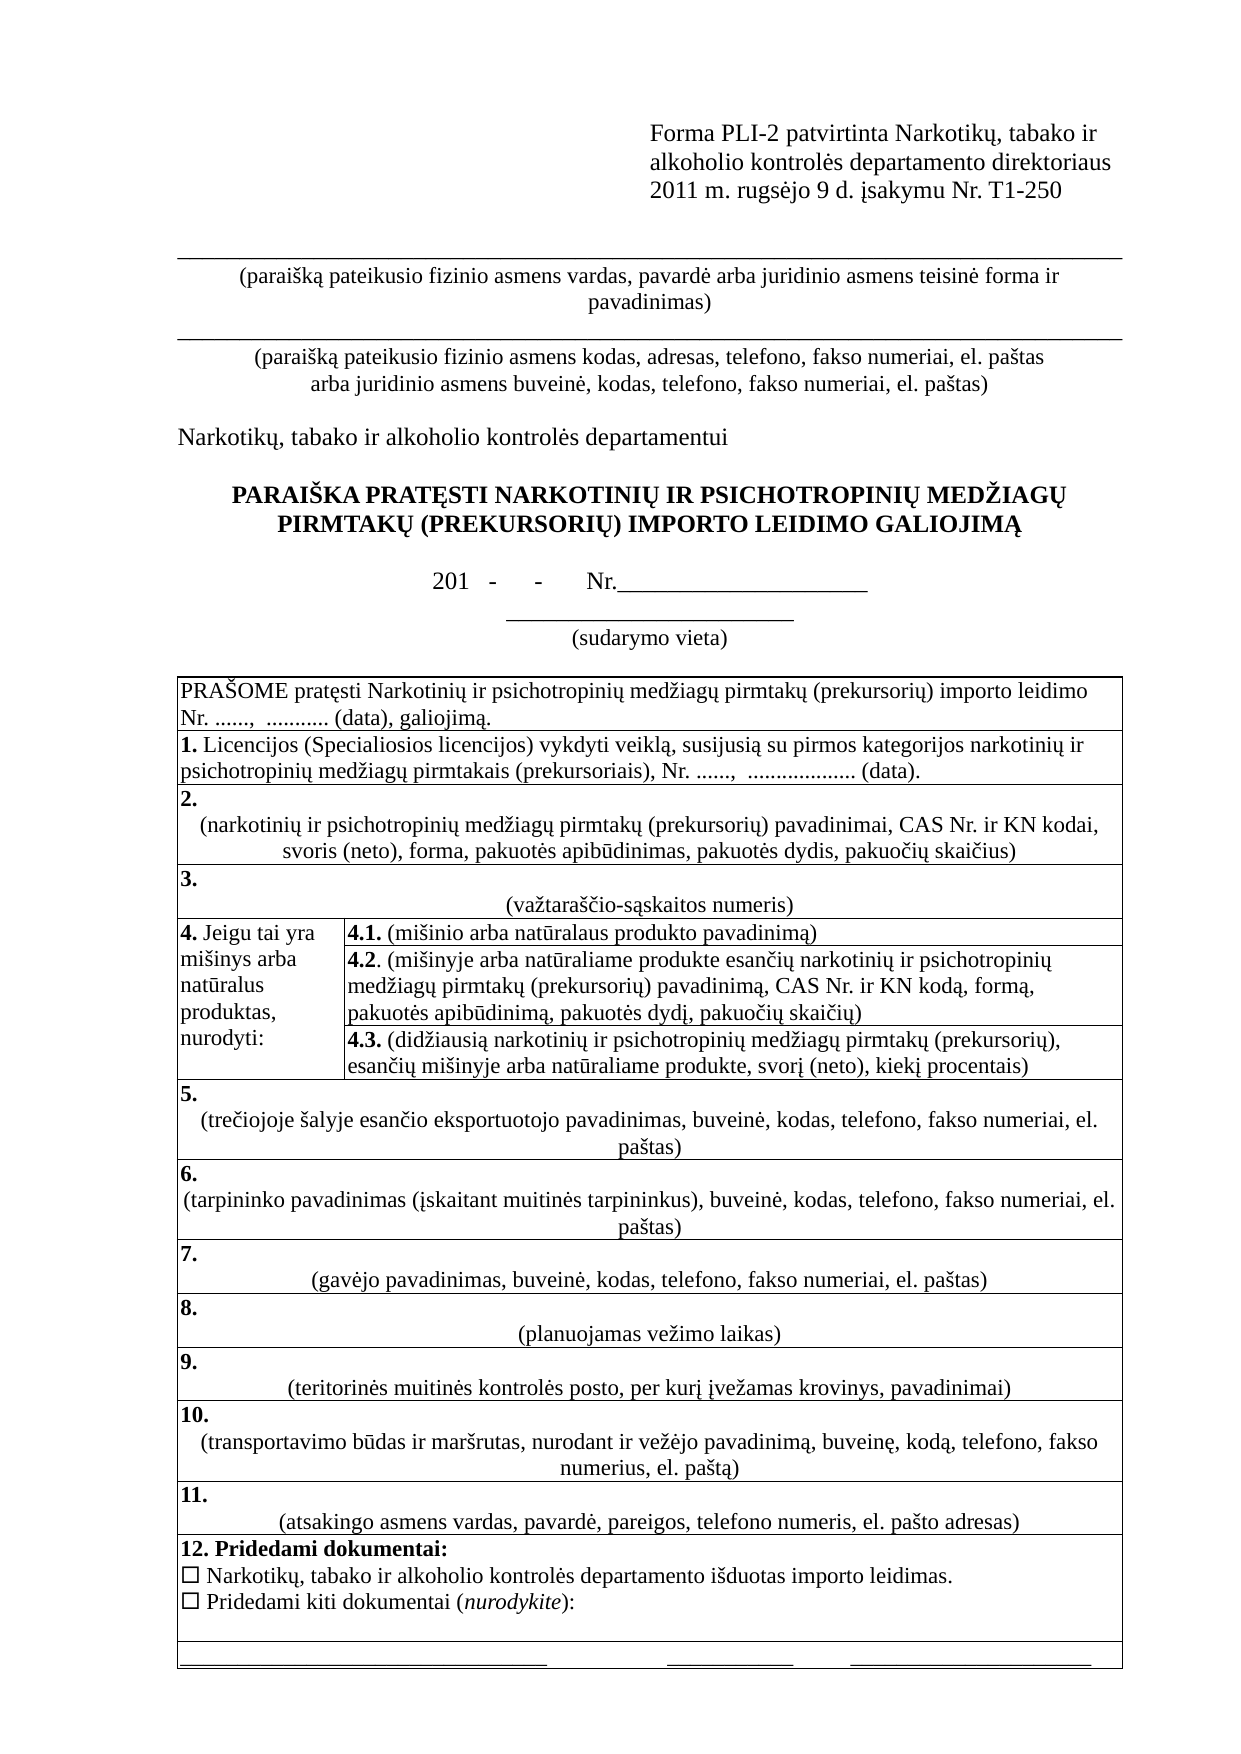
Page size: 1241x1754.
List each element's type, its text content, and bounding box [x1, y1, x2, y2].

table_cell 4.3. (didžiausią narkotinių ir psichotropinių medžiagų pirmtakų (prekursorių), esančių mišinyje arba natūraliame produkte, svorį (neto), kiekį procentais) [345, 1026, 1122, 1079]
table_cell 7. (gavėjo pavadinimas, buveinė, kodas, telefono, fakso numeriai, el. paštas) [178, 1240, 1122, 1293]
table_cell 9. (teritorinės muitinės kontrolės posto, per kurį įvežamas krovinys, pavadinimai) [178, 1348, 1122, 1400]
text 2011 m. rugsėjo 9 d. įsakymu Nr. T1-250 [649, 176, 1122, 204]
table_cell 6. (tarpininko pavadinimas (įskaitant muitinės tarpininkus), buveinė, kodas, telefono, fakso numeriai, el. paštas) [178, 1160, 1122, 1239]
text _ [177, 314, 1122, 339]
text (paraišką pateikusio fizinio asmens vardas, pavardė arba juridinio asmens teisinė forma ir pavadinimas) [177, 262, 1122, 314]
text Narkotikų, tabako ir alkoholio kontrolės departamentui [177, 422, 1122, 451]
text (sudarymo vieta) [177, 624, 1122, 650]
text arba juridinio asmens buveinė, kodas, telefono, fakso numeriai, el. paštas) [177, 370, 1122, 396]
text (paraišką pateikusio fizinio asmens kodas, adresas, telefono, fakso numeriai, el. paštas [177, 343, 1122, 370]
text 201 - - Nr.____________________ [177, 566, 1122, 595]
table_cell 4.1. (mišinio arba natūralaus produkto pavadinimą) [345, 919, 1122, 945]
text _______________________ [177, 595, 1122, 624]
table_cell 10. (transportavimo būdas ir maršrutas, nurodant ir vežėjo pavadinimą, buveinę, kodą, telefono, fakso numerius, el. paštą) [178, 1401, 1122, 1481]
text PARAIŠKA PRATĘSTI NARKOTINIŲ IR PSICHOTROPINIŲ MEDŽIAGŲ PIRMTAKŲ (PREKURSORIŲ) IMPORTO LEIDIMO GALIOJIMĄ [177, 480, 1122, 537]
table_cell 1. Licencijos (Specialiosios licencijos) vykdyti veiklą, susijusią su pirmos kategorijos narkotinių ir psichotropinių medžiagų pirmtakais (prekursoriais), Nr. ......, ................... (data). [178, 731, 1122, 784]
table_cell 4.2. (mišinyje arba natūraliame produkte esančių narkotinių ir psichotropinių medžiagų pirmtakų (prekursorių) pavadinimą, CAS Nr. ir KN kodą, formą, pakuotės apibūdinimą, pakuotės dydį, pakuočių skaičių) [345, 946, 1122, 1025]
table_cell 11. (atsakingo asmens vardas, pavardė, pareigos, telefono numeris, el. pašto adresas) [178, 1482, 1122, 1534]
table_cell 8. (planuojamas vežimo laikas) [178, 1294, 1122, 1347]
table_header PRAŠOME pratęsti Narkotinių ir psichotropinių medžiagų pirmtakų (prekursorių) importo leidimo Nr. ......, ........... (data), galiojimą. [178, 678, 1122, 730]
table_cell 12. Pridedami dokumentai: [] Narkotikų, tabako ir alkoholio kontrolės departamento išduotas importo leidimas. [] Pridedami kiti dokumentai (nurodykite): [178, 1535, 1122, 1641]
text Forma PLI-2 patvirtinta Narkotikų, tabako ir [649, 118, 1122, 147]
table_cell 2. (narkotinių ir psichotropinių medžiagų pirmtakų (prekursorių) pavadinimai, CAS Nr. ir KN kodai, svoris (neto), forma, pakuotės apibūdinimas, pakuotės dydis, pakuočių skaičius) [178, 785, 1122, 864]
text alkoholio kontrolės departamento direktoriaus [649, 147, 1122, 176]
table_cell 5. (trečiojoje šalyje esančio eksportuotojo pavadinimas, buveinė, kodas, telefono, fakso numeriai, el. paštas) [178, 1080, 1122, 1159]
table_cell ________________________________ ___________ _____________________ [178, 1642, 1122, 1668]
table_cell 4. Jeigu tai yra mišinys arba natūralus produktas, nurodyti: [178, 919, 344, 1079]
text _ [177, 233, 1122, 258]
table_cell 3. (važtaraščio-sąskaitos numeris) [178, 865, 1122, 918]
